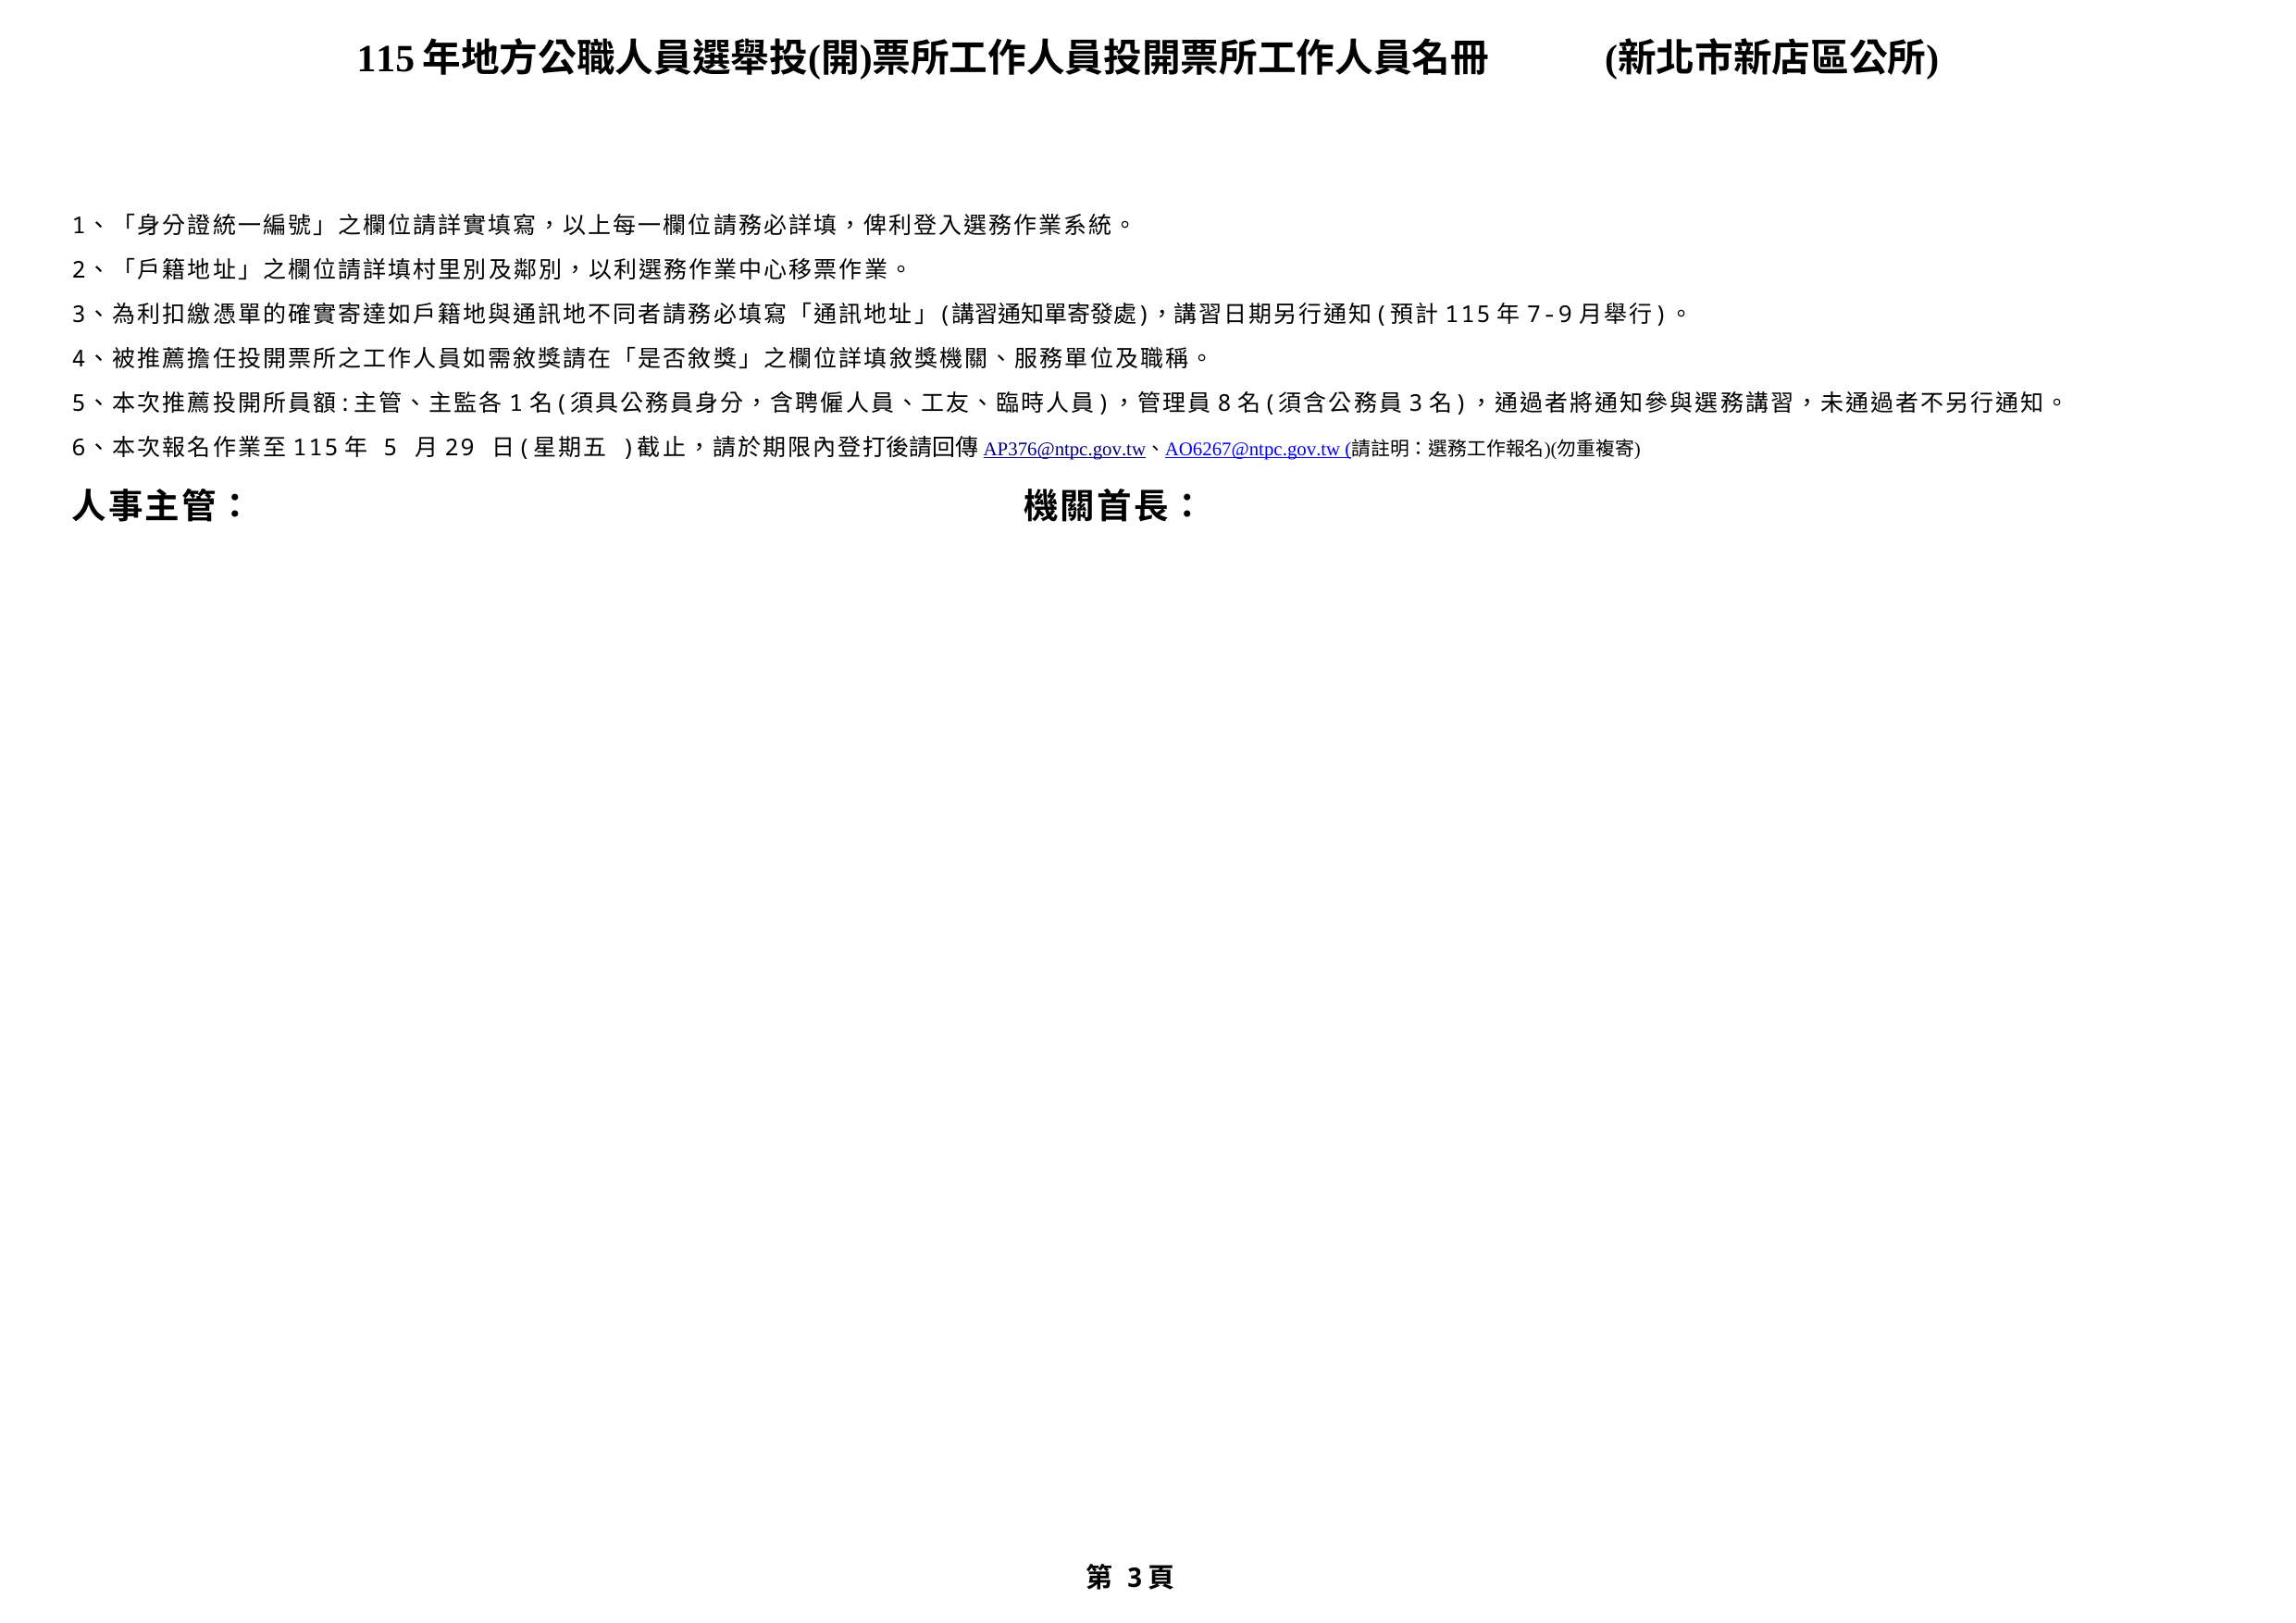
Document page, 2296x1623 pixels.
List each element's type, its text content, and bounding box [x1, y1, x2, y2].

text 6、本次報名作業至115年 5 月29 日(星期五 )截止，請於期限內登打後請回傳AP376@ntpc.gov.tw、AO6267@ntpc.gov.tw (請註明：選務工作報名)(勿重複寄) [71, 431, 2133, 462]
text 4、被推薦擔任投開票所之工作人員如需敘獎請在「是否敘獎」之欄位詳填敘獎機關、服務單位及職稱。 [71, 342, 2133, 373]
text 5、本次推薦投開所員額:主管、主監各1名(須具公務員身分，含聘僱人員、工友、臨時人員)，管理員8名(須含公務員3名)，通過者將通知參與選務講習，未通過者不另行通知。 [71, 387, 2133, 417]
text 1、「身分證統一編號」之欄位請詳實填寫，以上每一欄位請務必詳填，俾利登入選務作業系統。 [71, 209, 2133, 240]
text 2、「戶籍地址」之欄位請詳填村里別及鄰別，以利選務作業中心移票作業。 [71, 254, 2133, 284]
text 3、為利扣繳憑單的確實寄達如戶籍地與通訊地不同者請務必填寫「通訊地址」(講習通知單寄發處)，講習日期另行通知(預計115年7-9月舉行)。 [71, 298, 2133, 328]
text 人事主管： 機關首長： [71, 475, 2133, 529]
